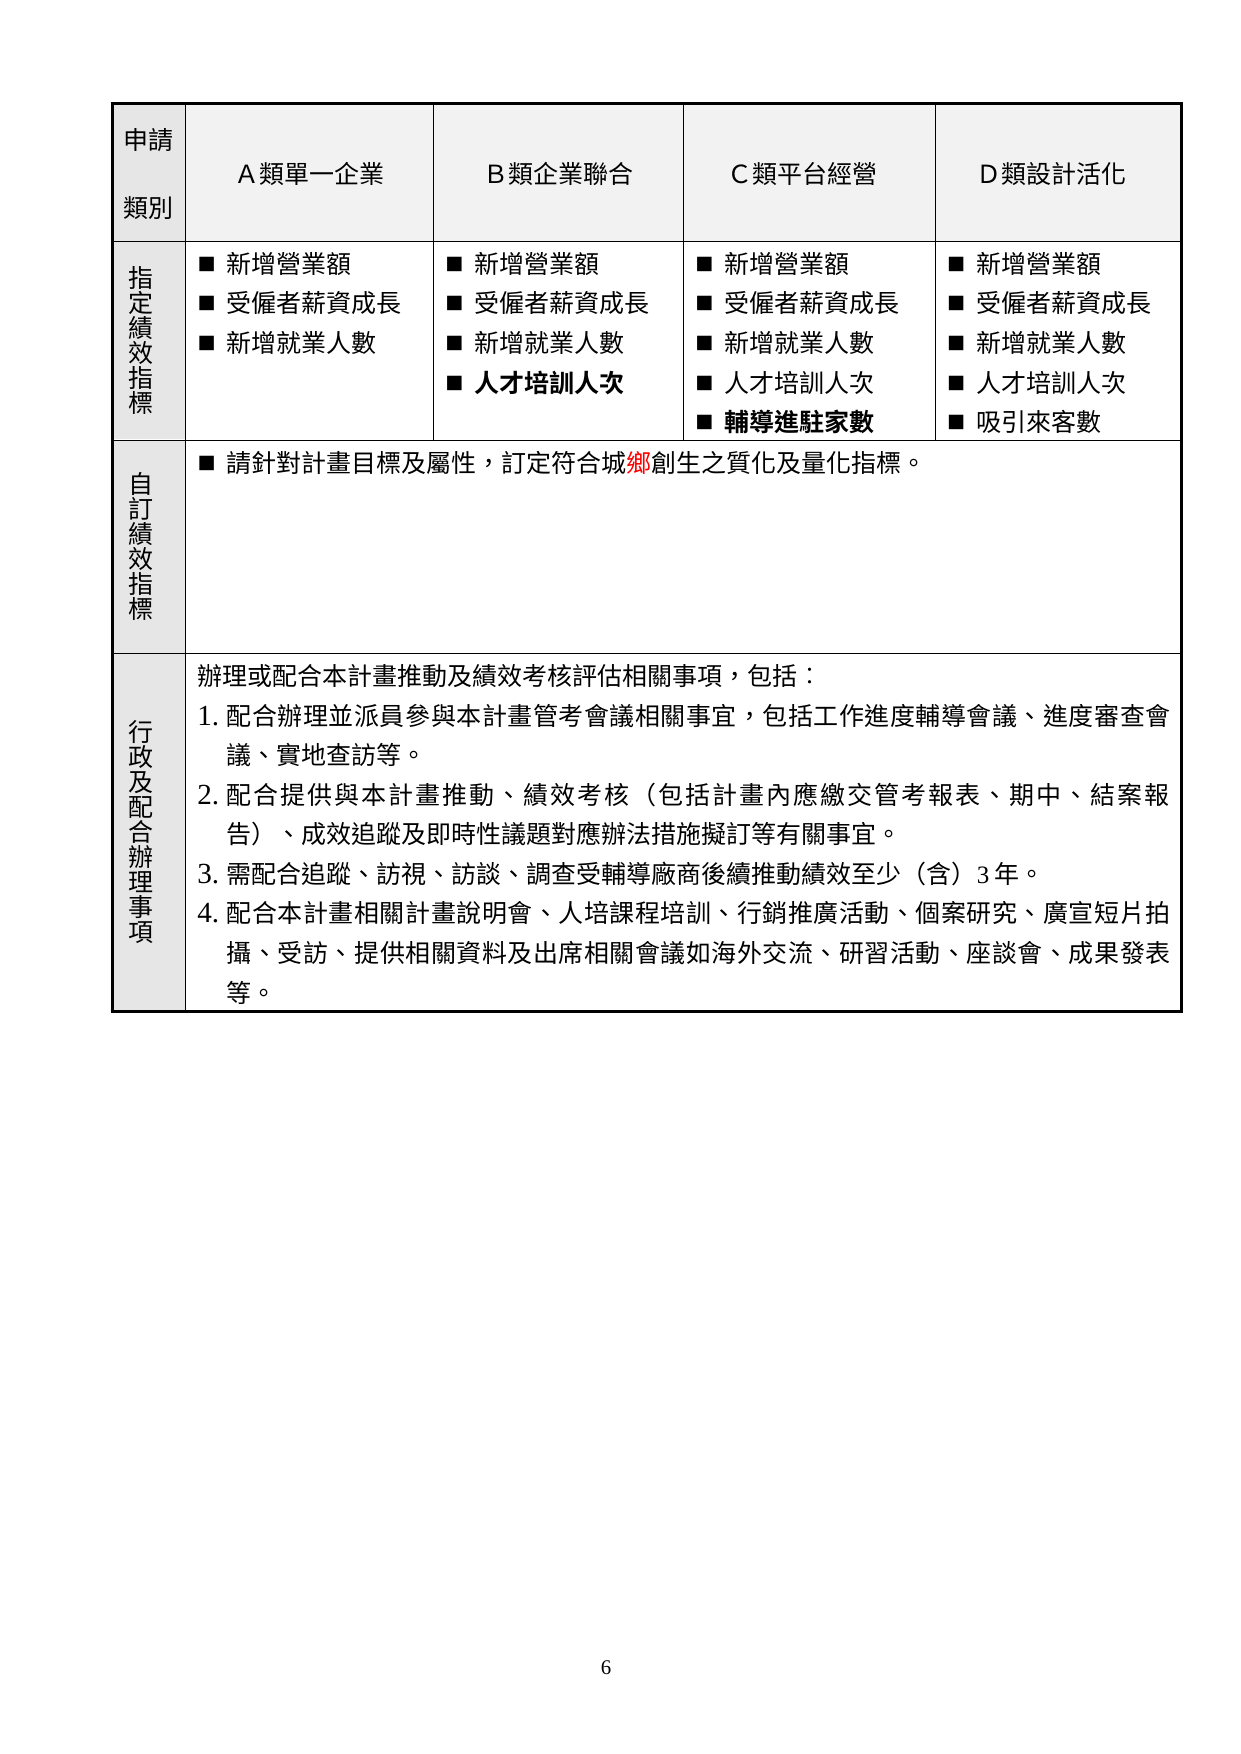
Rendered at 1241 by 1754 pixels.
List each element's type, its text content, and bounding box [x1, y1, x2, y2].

table_cell 請針對計畫目標及屬性，訂定符合城鄉創生之質化及量化指標。 [186, 441, 1180, 653]
table_cell 新增營業額 受僱者薪資成長 新增就業人數 人才培訓人次 [434, 242, 683, 439]
table_cell 新增營業額 受僱者薪資成長 新增就業人數 人才培訓人次 輔導進駐家數 [684, 242, 935, 439]
table_cell 自訂績效指標 [114, 441, 185, 653]
table_header Ｂ類企業聯合 [434, 105, 683, 241]
table_header Ｄ類設計活化 [936, 105, 1180, 241]
table_cell 新增營業額 受僱者薪資成長 新增就業人數 [186, 242, 433, 439]
table_header 申請 類別 [114, 105, 185, 241]
table_cell 行政及配合辦理事項 [114, 654, 185, 1010]
table_cell 辦理或配合本計畫推動及績效考核評估相關事項，包括︰ 配合辦理並派員參與本計畫管考會議相關事宜，包括工作進度輔導會議、進度審查會議、實地查訪等。 配合提供與本計畫推動、績效考核（包括計畫內應繳交管考報表、期中、結案報告）、成效追蹤及即時性議題對應辦法措施擬訂等有關事宜。 需配合追蹤、訪視、訪談、調查受輔導廠商後續推動績效至少（含）3年。 配合本計畫相關計畫說明會、人培課程培訓、行銷推廣活動、個案研究、廣宣短片拍攝、受訪、提供相關資料及出席相關會議如海外交流、研習活動、座談會、成果發表等。 [186, 654, 1180, 1010]
table_cell 指定績效指標 [114, 242, 185, 439]
table_header Ｃ類平台經營 [684, 105, 935, 241]
table_cell 新增營業額 受僱者薪資成長 新增就業人數 人才培訓人次 吸引來客數 [936, 242, 1180, 439]
table_header Ａ類單一企業 [186, 105, 433, 241]
